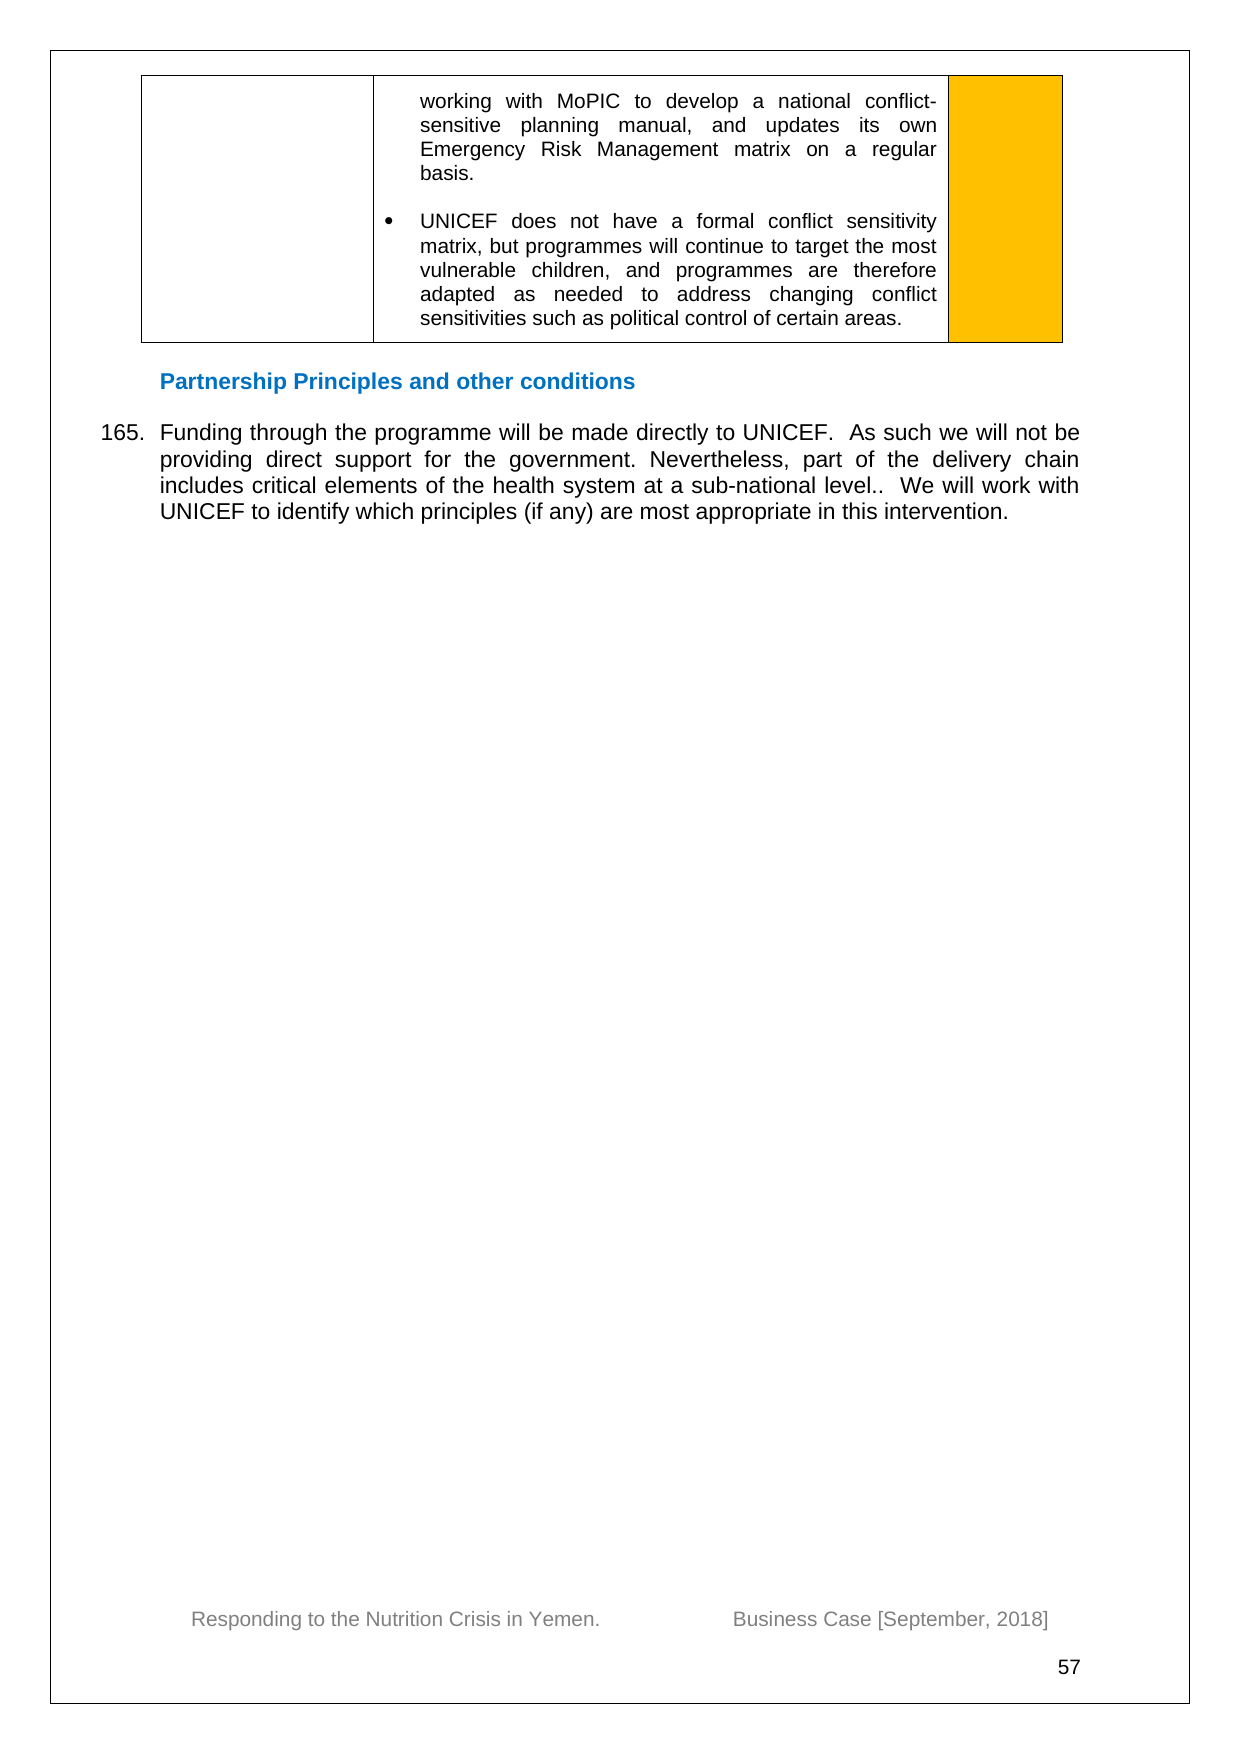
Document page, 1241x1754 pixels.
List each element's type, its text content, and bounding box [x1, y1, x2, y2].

list Funding through the programme will be made directly to UNICEF. As such we will not be providing direct support for the government. Nevertheless, part of the delivery chain includes critical elements of the health system at a sub-national level.. We will work with UNICEF to identify which principles (if any) are most appropriate in this intervention. [100, 419, 1081, 524]
table_cell [949, 76, 1062, 342]
text Partnership Principles and other conditions [159, 368, 1081, 394]
table_cell [142, 76, 373, 342]
table_cell working with MoPIC to develop a national conflict-sensitive planning manual, and updates its own Emergency Risk Management matrix on a regular basis. UNICEF does not have a formal conflict sensitivity matrix, but programmes will continue to target the most vulnerable children, and programmes are therefore adapted as needed to address changing conflict sensitivities such as political control of certain areas. [374, 76, 948, 342]
